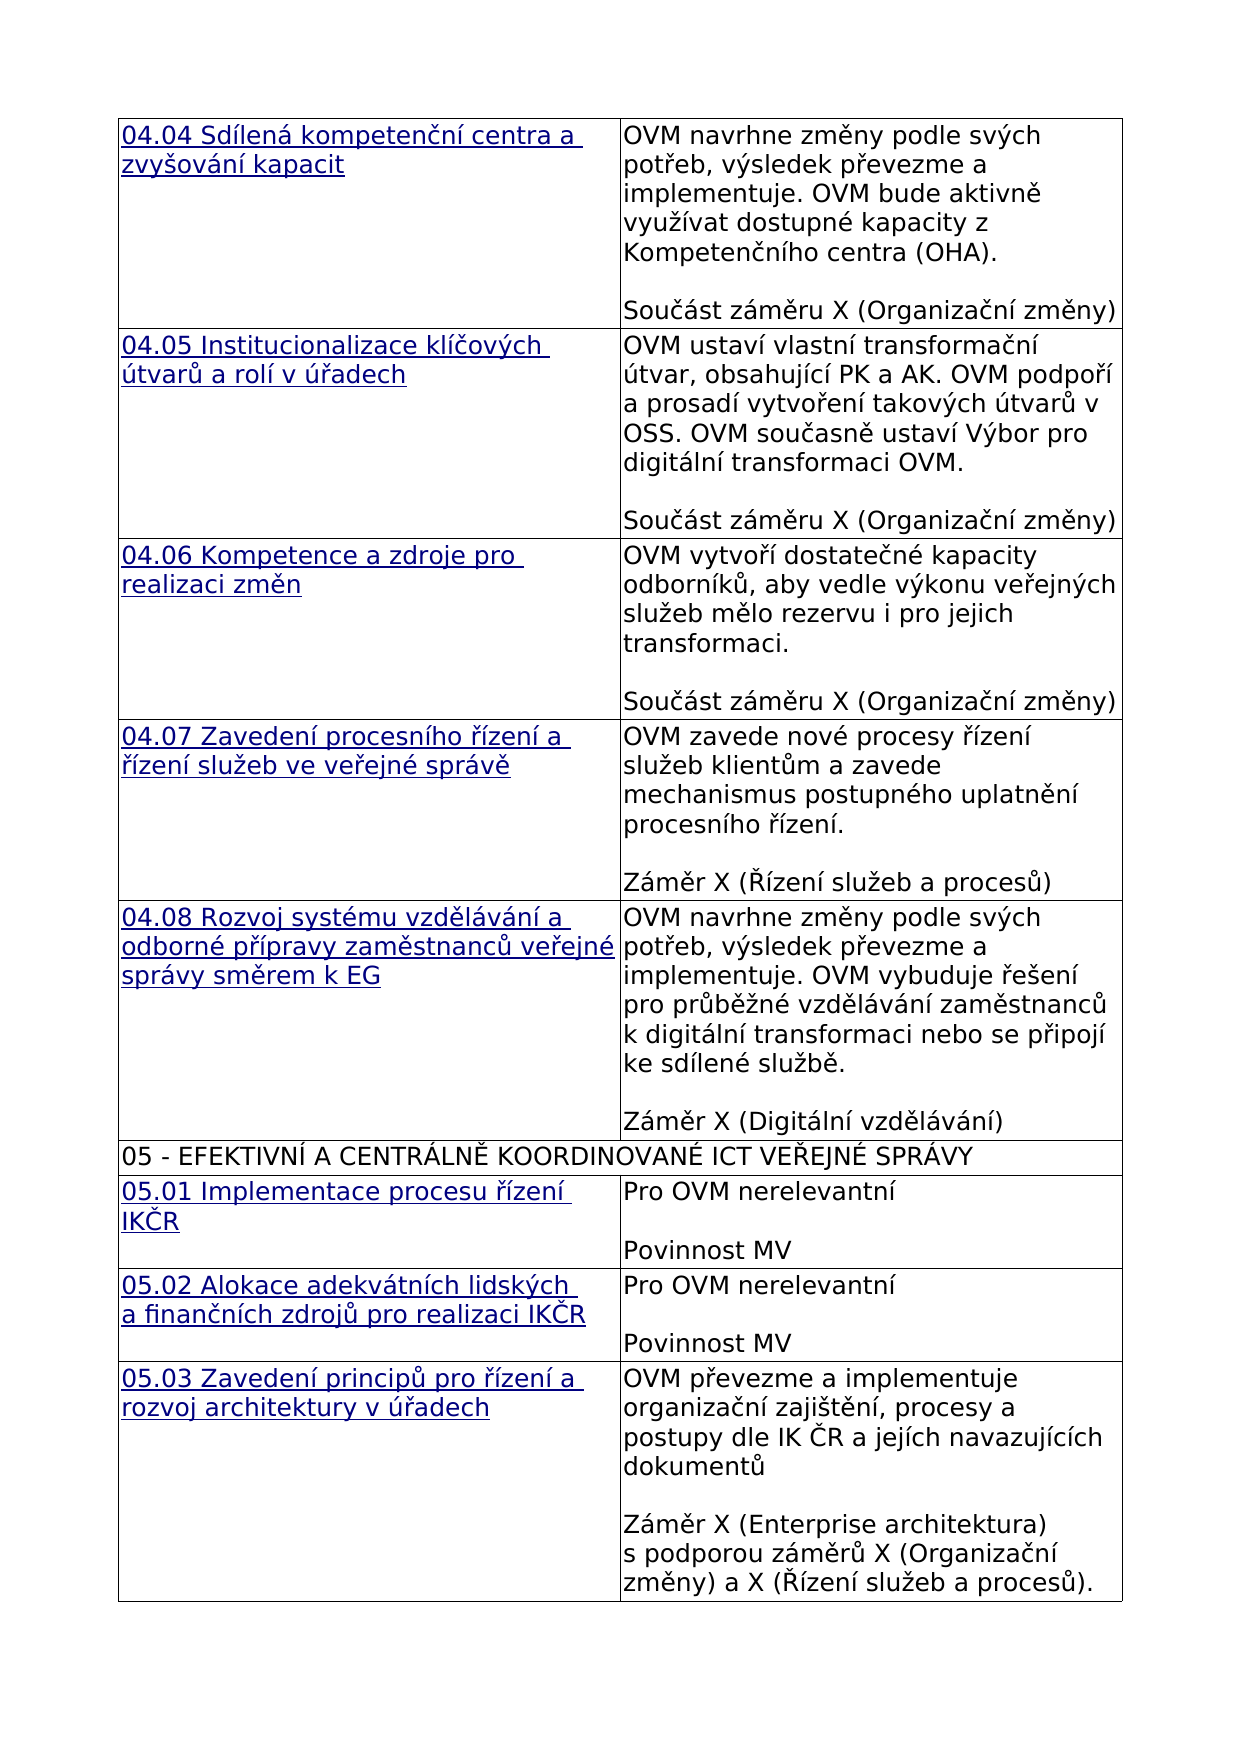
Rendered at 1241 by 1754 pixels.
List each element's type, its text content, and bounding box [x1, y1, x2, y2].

table_cell 05.03 Zavedení principů pro řízení a rozvoj architektury v úřadech [119, 1362, 620, 1601]
table_cell Pro OVM nerelevantní Povinnost MV [621, 1176, 1122, 1268]
table_cell 04.04 Sdílená kompetenční centra a zvyšování kapacit [119, 119, 620, 328]
table_cell OVM převezme a implementuje organizační zajištění, procesy a postupy dle IK ČR a jejích navazujících dokumentů Záměr X (Enterprise architektura) s podporou záměrů X (Organizační změny) a X (Řízení služeb a procesů). [621, 1362, 1122, 1601]
table_cell 05.02 Alokace adekvátních lidských a finančních zdrojů pro realizaci IKČR [119, 1269, 620, 1361]
table_cell 04.08 Rozvoj systému vzdělávání a odborné přípravy zaměstnanců veřejné správy směrem k EG [119, 901, 620, 1139]
table_cell OVM zavede nové procesy řízení služeb klientům a zavede mechanismus postupného uplatnění procesního řízení. Záměr X (Řízení služeb a procesů) [621, 720, 1122, 900]
table_cell 05 - EFEKTIVNÍ A CENTRÁLNĚ KOORDINOVANÉ ICT VEŘEJNÉ SPRÁVY [119, 1141, 1122, 1174]
table_cell OVM ustaví vlastní transformační útvar, obsahující PK a AK. OVM podpoří a prosadí vytvoření takových útvarů v OSS. OVM současně ustaví Výbor pro digitální transformaci OVM. Součást záměru X (Organizační změny) [621, 329, 1122, 538]
table_cell OVM navrhne změny podle svých potřeb, výsledek převezme a implementuje. OVM bude aktivně využívat dostupné kapacity z Kompetenčního centra (OHA). Součást záměru X (Organizační změny) [621, 119, 1122, 328]
table_cell 04.06 Kompetence a zdroje pro realizaci změn [119, 539, 620, 719]
table_cell 05.01 Implementace procesu řízení IKČR [119, 1176, 620, 1268]
table_cell Pro OVM nerelevantní Povinnost MV [621, 1269, 1122, 1361]
table_cell OVM vytvoří dostatečné kapacity odborníků, aby vedle výkonu veřejných služeb mělo rezervu i pro jejich transformaci. Součást záměru X (Organizační změny) [621, 539, 1122, 719]
table_cell 04.05 Institucionalizace klíčových útvarů a rolí v úřadech [119, 329, 620, 538]
table_cell 04.07 Zavedení procesního řízení a řízení služeb ve veřejné správě [119, 720, 620, 900]
table_cell OVM navrhne změny podle svých potřeb, výsledek převezme a implementuje. OVM vybuduje řešení pro průběžné vzdělávání zaměstnanců k digitální transformaci nebo se připojí ke sdílené službě. Záměr X (Digitální vzdělávání) [621, 901, 1122, 1139]
